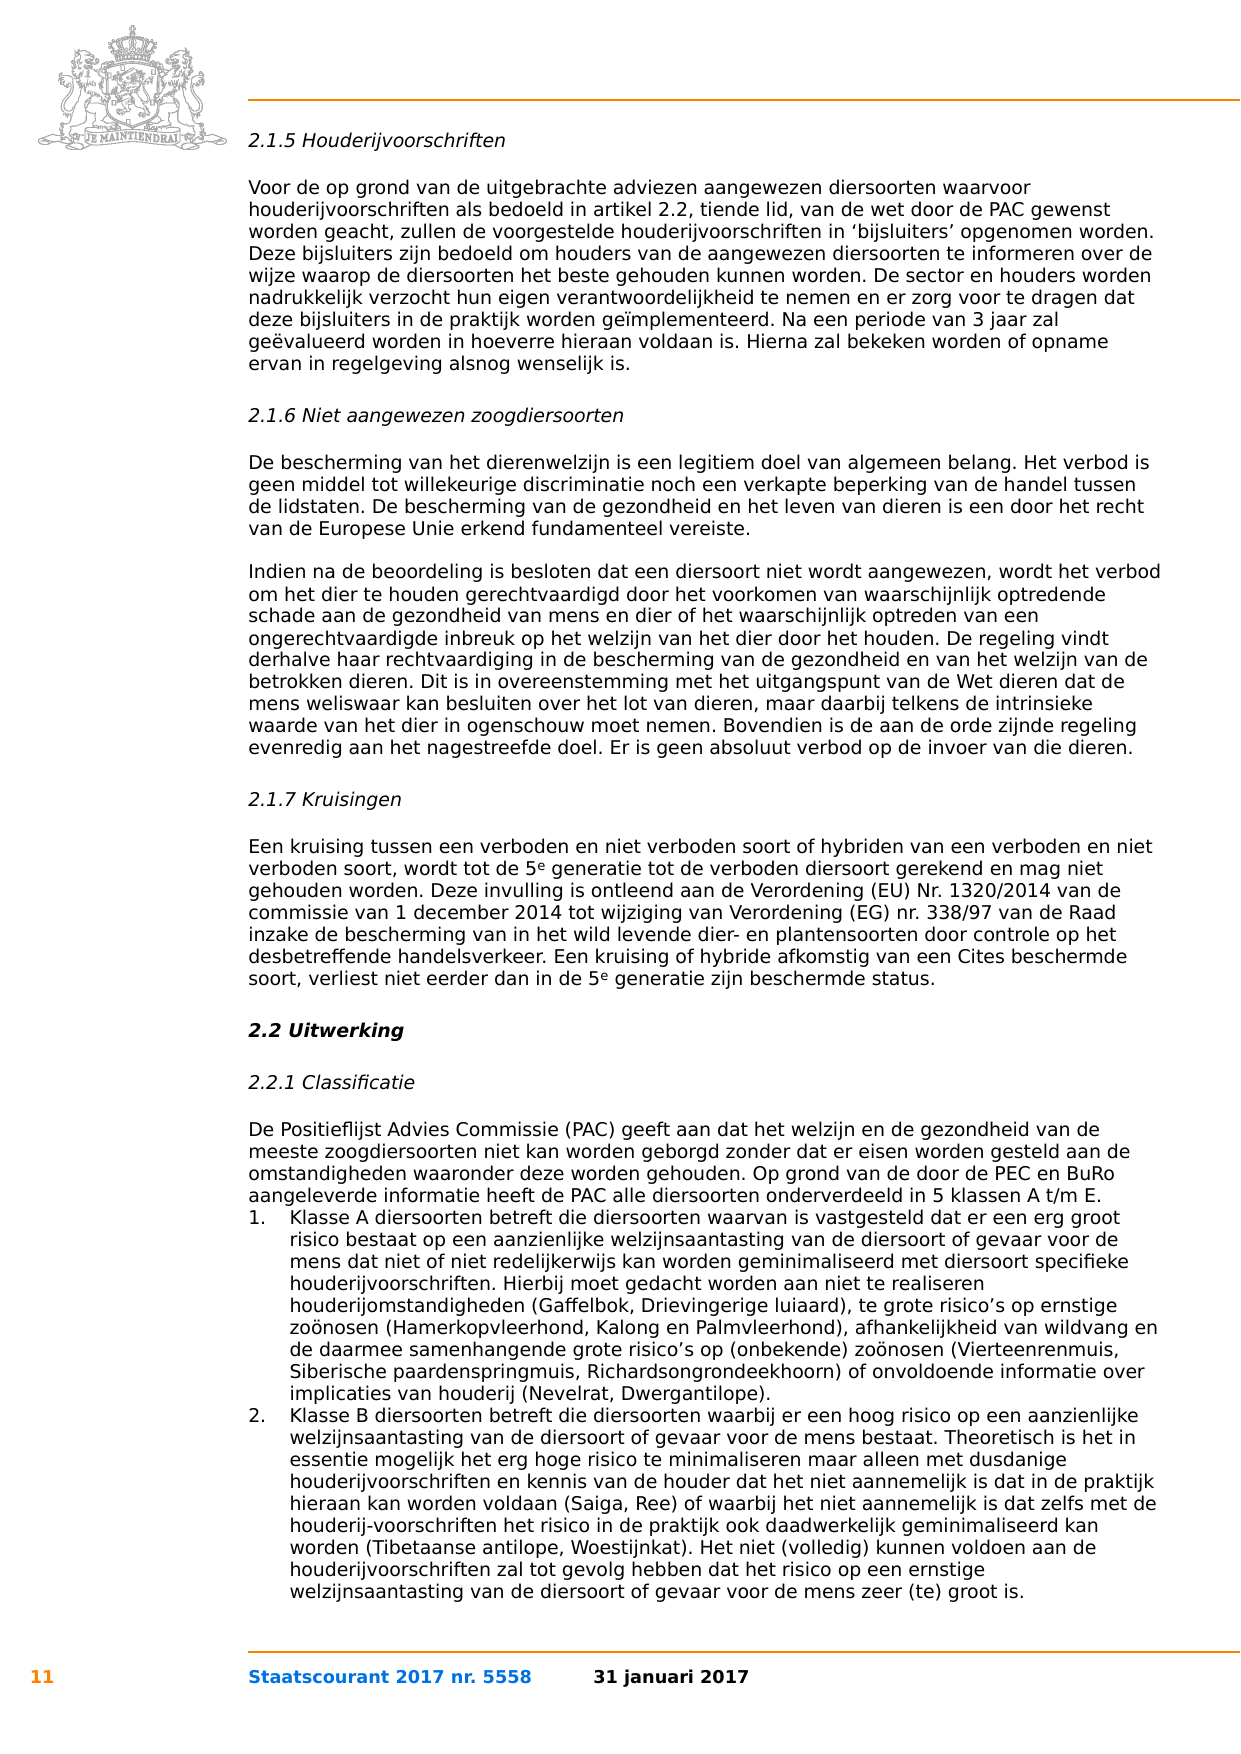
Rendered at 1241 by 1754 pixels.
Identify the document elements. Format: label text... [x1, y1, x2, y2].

text Indien na de beoordeling is besloten dat een diersoort niet wordt aangewezen, wordt het verbod om het dier te houden gerechtvaardigd door het voorkomen van waarschijnlijk optredende schade aan de gezondheid van mens en dier of het waarschijnlijk optreden van een ongerechtvaardigde inbreuk op het welzijn van het dier door het houden. De regeling vindt derhalve haar rechtvaardiging in de bescherming van de gezondheid en van het welzijn van de betrokken dieren. Dit is in overeenstemming met het uitgangspunt van de Wet dieren dat de mens weliswaar kan besluiten over het lot van dieren, maar daarbij telkens de intrinsieke waarde van het dier in ogenschouw moet nemen. Bovendien is de aan de orde zijnde regeling evenredig aan het nagestreefde doel. Er is geen absoluut verbod op de invoer van die dieren. [248, 561, 1163, 759]
text 2. Klasse B diersoorten betreft die diersoorten waarbij er een hoog risico op een aanzienlijke welzijnsaantasting van de diersoort of gevaar voor de mens bestaat. Theoretisch is het in essentie mogelijk het erg hoge risico te minimaliseren maar alleen met dusdanige houderijvoorschriften en kennis van de houder dat het niet aannemelijk is dat in de praktijk hieraan kan worden voldaan (Saiga, Ree) of waarbij het niet aannemelijk is dat zelfs met de houderij-voorschriften het risico in de praktijk ook daadwerkelijk geminimaliseerd kan worden (Tibetaanse antilope, Woestijnkat). Het niet (volledig) kunnen voldoen aan de houderijvoorschriften zal tot gevolg hebben dat het risico op een ernstige welzijnsaantasting van de diersoort of gevaar voor de mens zeer (te) groot is. [248, 1405, 1163, 1603]
subtitle 2.1.7 Kruisingen [248, 789, 1163, 811]
subtitle 2.1.6 Niet aangewezen zoogdiersoorten [248, 405, 1163, 427]
text 1. Klasse A diersoorten betreft die diersoorten waarvan is vastgesteld dat er een erg groot risico bestaat op een aanzienlijke welzijnsaantasting van de diersoort of gevaar voor de mens dat niet of niet redelijkerwijs kan worden geminimaliseerd met diersoort specifieke houderijvoorschriften. Hierbij moet gedacht worden aan niet te realiseren houderijomstandigheden (Gaffelbok, Drievingerige luiaard), te grote risico’s op ernstige zoönosen (Hamerkopvleerhond, Kalong en Palmvleerhond), afhankelijkheid van wildvang en de daarmee samenhangende grote risico’s op (onbekende) zoönosen (Vierteenrenmuis, Siberische paardenspringmuis, Richardsongrondeekhoorn) of onvoldoende informatie over implicaties van houderij (Nevelrat, Dwergantilope). [248, 1207, 1163, 1405]
text Een kruising tussen een verboden en niet verboden soort of hybriden van een verboden en niet verboden soort, wordt tot de 5e generatie tot de verboden diersoort gerekend en mag niet gehouden worden. Deze invulling is ontleend aan de Verordening (EU) Nr. 1320/2014 van de commissie van 1 december 2014 tot wijziging van Verordening (EG) nr. 338/97 van de Raad inzake de bescherming van in het wild levende dier- en plantensoorten door controle op het desbetreffende handelsverkeer. Een kruising of hybride afkomstig van een Cites beschermde soort, verliest niet eerder dan in de 5e generatie zijn beschermde status. [248, 836, 1163, 990]
subtitle 2.2.1 Classificatie [248, 1072, 1163, 1094]
text De bescherming van het dierenwelzijn is een legitiem doel van algemeen belang. Het verbod is geen middel tot willekeurige discriminatie noch een verkapte beperking van de handel tussen de lidstaten. De bescherming van de gezondheid en het leven van dieren is een door het recht van de Europese Unie erkend fundamenteel vereiste. [248, 452, 1163, 539]
text De Positieflijst Advies Commissie (PAC) geeft aan dat het welzijn en de gezondheid van de meeste zoogdiersoorten niet kan worden geborgd zonder dat er eisen worden gesteld aan de omstandigheden waaronder deze worden gehouden. Op grond van de door de PEC en BuRo aangeleverde informatie heeft de PAC alle diersoorten onderverdeeld in 5 klassen A t/m E. [248, 1119, 1163, 1207]
subtitle 2.1.5 Houderijvoorschriften [248, 130, 1163, 152]
subtitle 2.2 Uitwerking [248, 1020, 1163, 1042]
text Voor de op grond van de uitgebrachte adviezen aangewezen diersoorten waarvoor houderijvoorschriften als bedoeld in artikel 2.2, tiende lid, van de wet door de PAC gewenst worden geacht, zullen de voorgestelde houderijvoorschriften in ‘bijsluiters’ opgenomen worden. Deze bijsluiters zijn bedoeld om houders van de aangewezen diersoorten te informeren over de wijze waarop de diersoorten het beste gehouden kunnen worden. De sector en houders worden nadrukkelijk verzocht hun eigen verantwoordelijkheid te nemen en er zorg voor te dragen dat deze bijsluiters in de praktijk worden geïmplementeerd. Na een periode van 3 jaar zal geëvalueerd worden in hoeverre hieraan voldaan is. Hierna zal bekeken worden of opname ervan in regelgeving alsnog wenselijk is. [248, 177, 1163, 375]
picture [38, 25, 227, 150]
